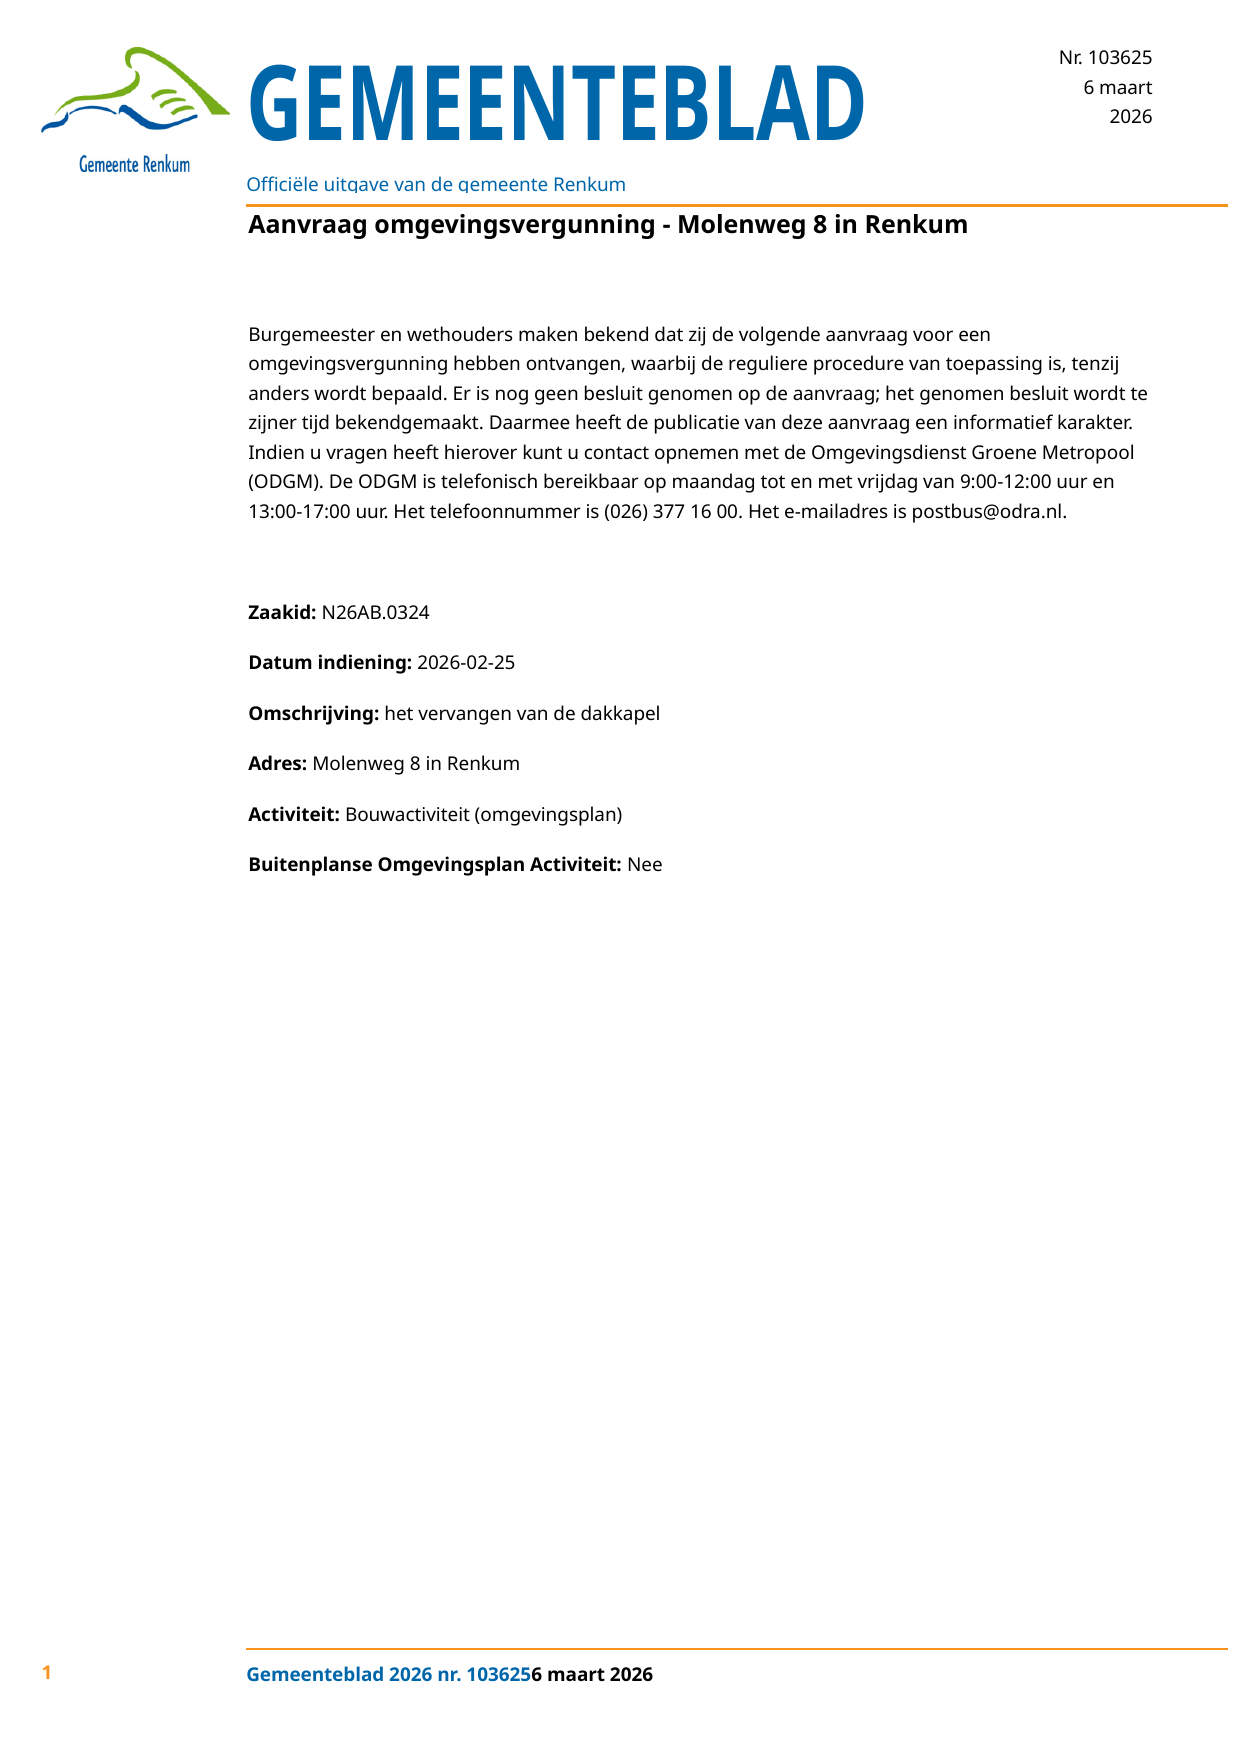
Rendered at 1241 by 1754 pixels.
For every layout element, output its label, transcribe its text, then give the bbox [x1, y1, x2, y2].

text Adres: Molenweg 8 in Renkum [248, 750, 1152, 776]
text Buitenplanse Omgevingsplan Activiteit: Nee [248, 851, 1152, 877]
text Datum indiening: 2026-02-25 [248, 649, 1152, 675]
text Zaakid: N26AB.0324 [248, 599, 1152, 625]
picture [41, 47, 231, 172]
text Aanvraag omgevingsvergunning - Molenweg 8 in Renkum [248, 207, 1152, 241]
text Omschrijving: het vervangen van de dakkapel [248, 700, 1152, 726]
text Burgemeester en wethouders maken bekend dat zij de volgende aanvraag voor een omgevingsvergunning hebben ontvangen, waarbij de reguliere procedure van toepassing is, tenzij anders wordt bepaald. Er is nog geen besluit genomen op de aanvraag; het genomen besluit wordt te zijner tijd bekendgemaakt. Daarmee heeft de publicatie van deze aanvraag een informatief karakter. Indien u vragen heeft hierover kunt u contact opnemen met de Omgevingsdienst Groene Metropool (ODGM). De ODGM is telefonisch bereikbaar op maandag tot en met vrijdag van 9:00-12:00 uur en 13:00-17:00 uur. Het telefoonnummer is (026) 377 16 00. Het e-mailadres is postbus@odra.nl. [248, 321, 1152, 524]
text Activiteit: Bouwactiviteit (omgevingsplan) [248, 801, 1152, 826]
